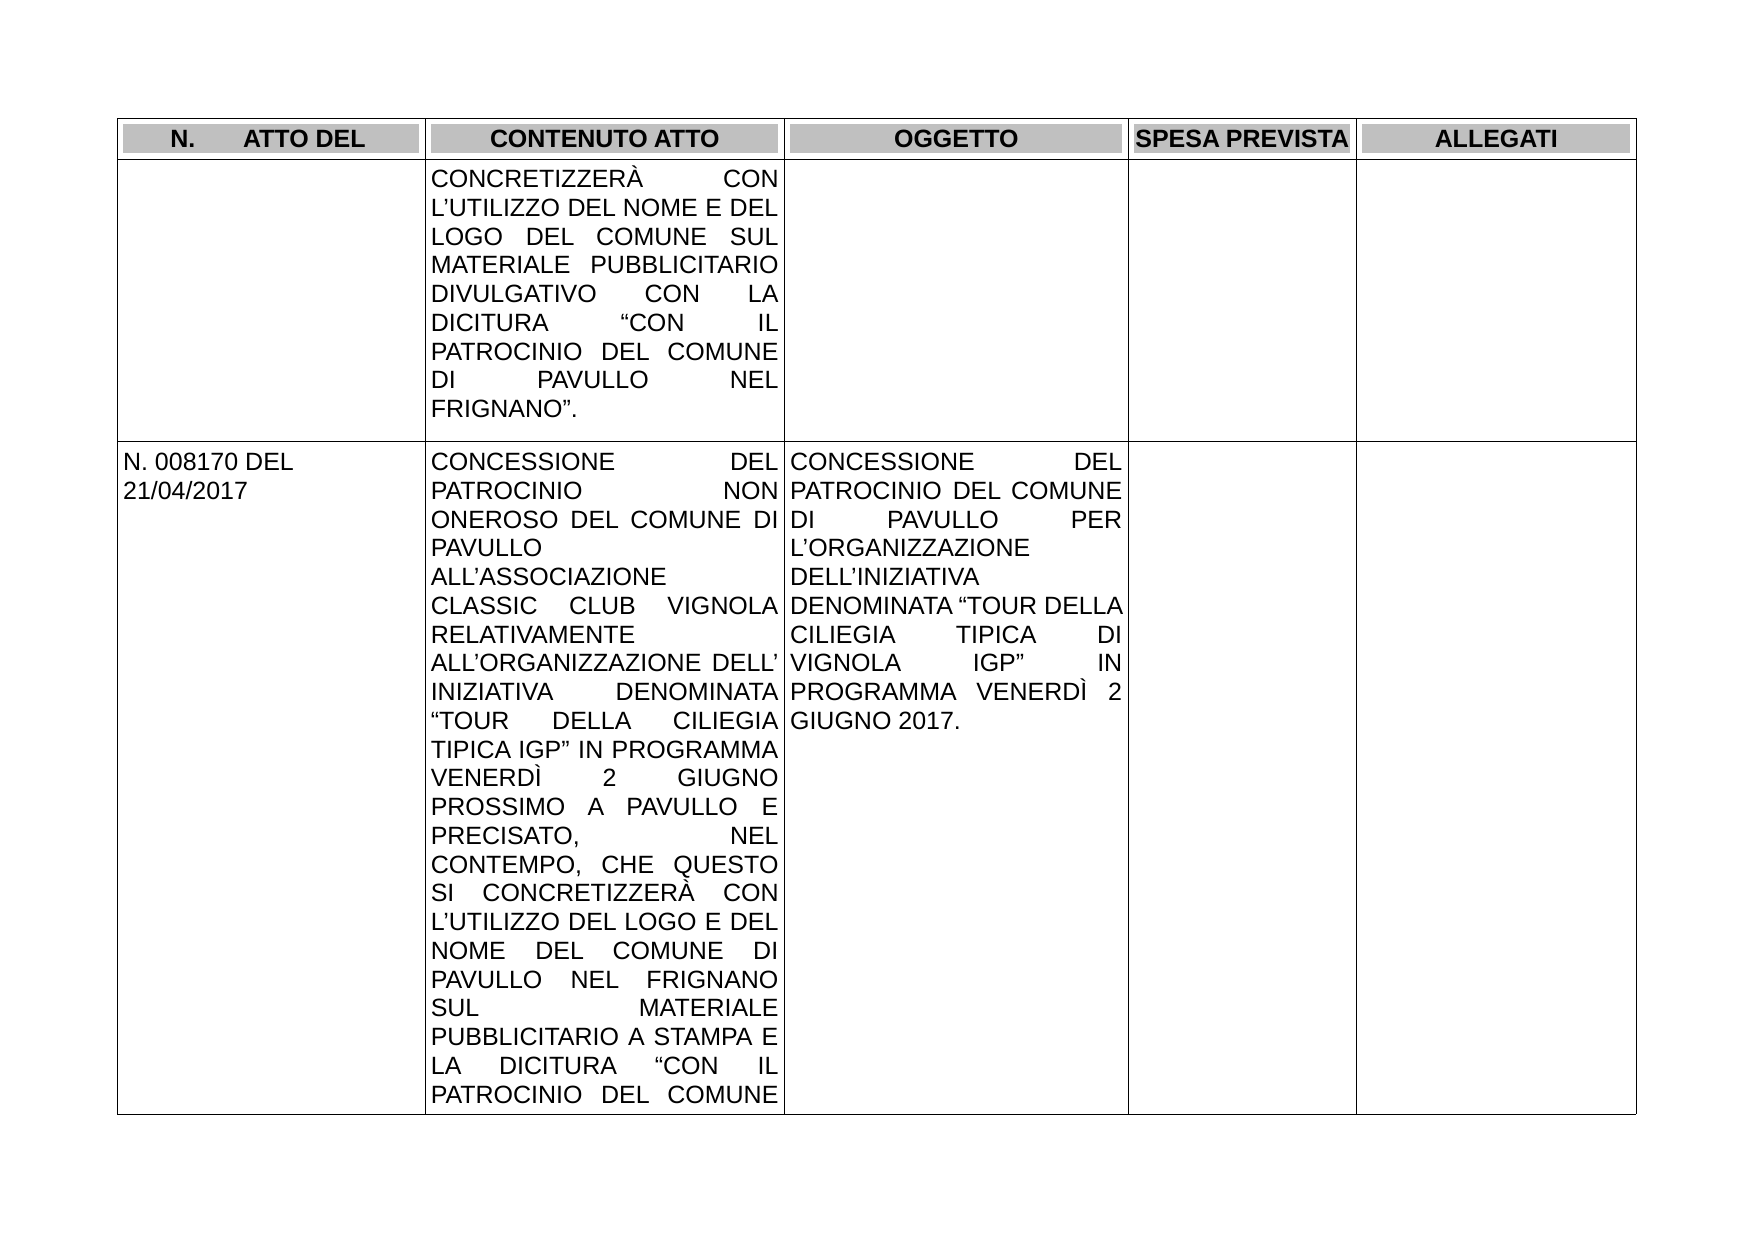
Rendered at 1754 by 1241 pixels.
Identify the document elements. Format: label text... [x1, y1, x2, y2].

table_header ALLEGATI [1357, 119, 1636, 158]
table_cell [1129, 160, 1356, 441]
table_cell [1129, 442, 1356, 1114]
table_header N. ATTO DEL [118, 119, 425, 158]
table_header SPESA PREVISTA [1129, 119, 1356, 158]
table_header OGGETTO [785, 119, 1128, 158]
table_cell [1357, 160, 1636, 441]
table_cell [1357, 442, 1636, 1114]
table_cell N. 008170 DEL 21/04/2017 [118, 442, 425, 1114]
table_cell concretizzerà con l’utilizzo del nome e del logo del Comune sul materiale pubblicitario divulgativo con la dicitura “con il patrocinio del Comune di Pavullo nel Frignano”. [426, 160, 784, 441]
table_header CONTENUTO ATTO [426, 119, 784, 158]
table_cell [785, 160, 1128, 441]
table_cell Concessione del patrocinio del Comune di Pavullo per l’organizzazione dell’iniziativa denominata “Tour della Ciliegia tipica di Vignola IGP” in programma venerdì 2 giugno 2017. [785, 442, 1128, 1114]
table_cell [118, 160, 425, 441]
table_cell Concessione del patrocinio non oneroso del Comune di Pavullo all’Associazione Classic Club Vignola relativamente all’organizzazione dell’ iniziativa denominata “Tour della Ciliegia Tipica IGP” in programma venerdì 2 giugno prossimo a Pavullo e precisato, nel contempo, che questo si concretizzerà con l’utilizzo del logo e del nome del Comune di Pavullo nel Frignano sul materiale pubblicitario a stampa e la dicitura “con il patrocinio del Comune [426, 442, 784, 1114]
